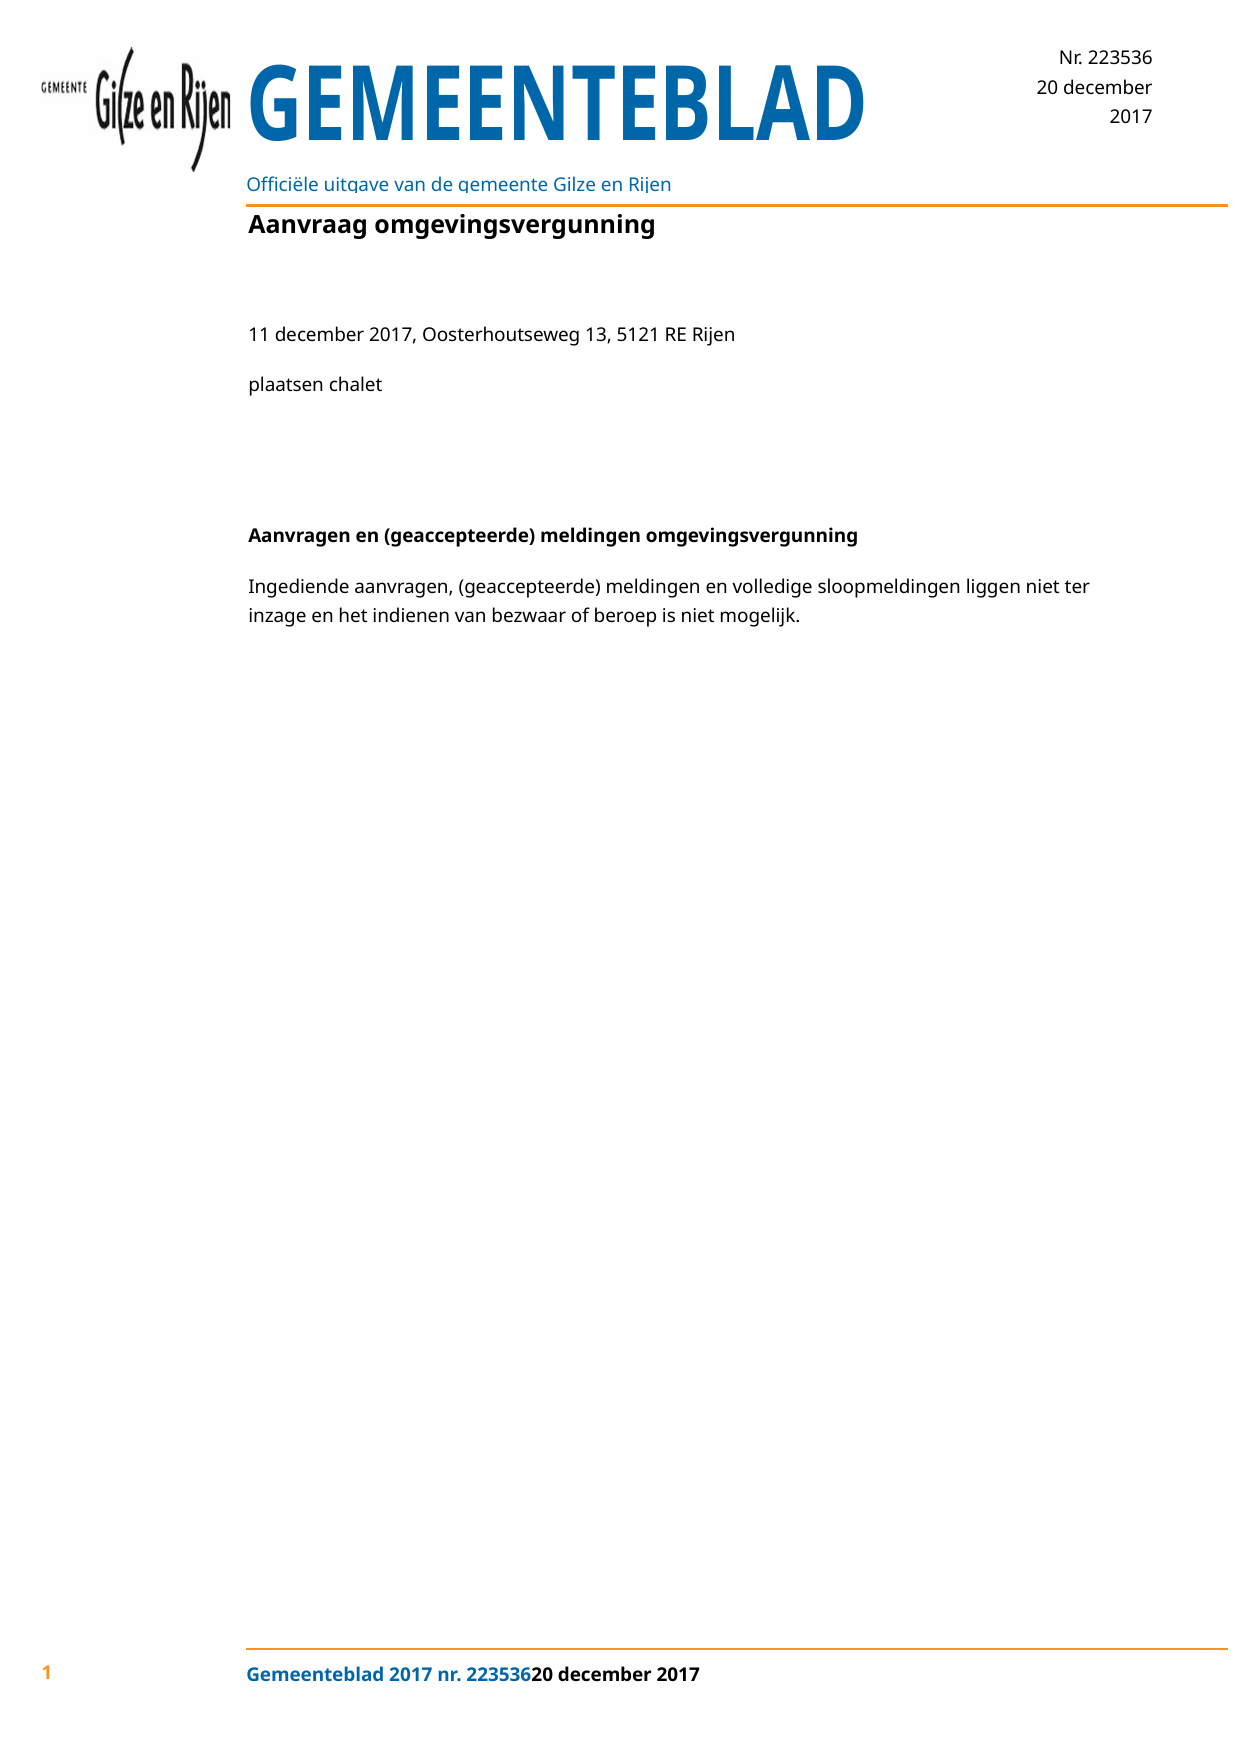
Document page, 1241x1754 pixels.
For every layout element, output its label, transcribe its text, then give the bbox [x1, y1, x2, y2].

text Ingediende aanvragen, (geaccepteerde) meldingen en volledige sloopmeldingen liggen niet ter inzage en het indienen van bezwaar of beroep is niet mogelijk. [248, 573, 1152, 628]
text 11 december 2017, Oosterhoutseweg 13, 5121 RE Rijen [248, 321, 1152, 346]
text Aanvraag omgevingsvergunning [248, 207, 1152, 241]
text plaatsen chalet [248, 371, 1152, 397]
picture [41, 47, 231, 172]
text Aanvragen en (geaccepteerde) meldingen omgevingsvergunning [248, 522, 1152, 548]
